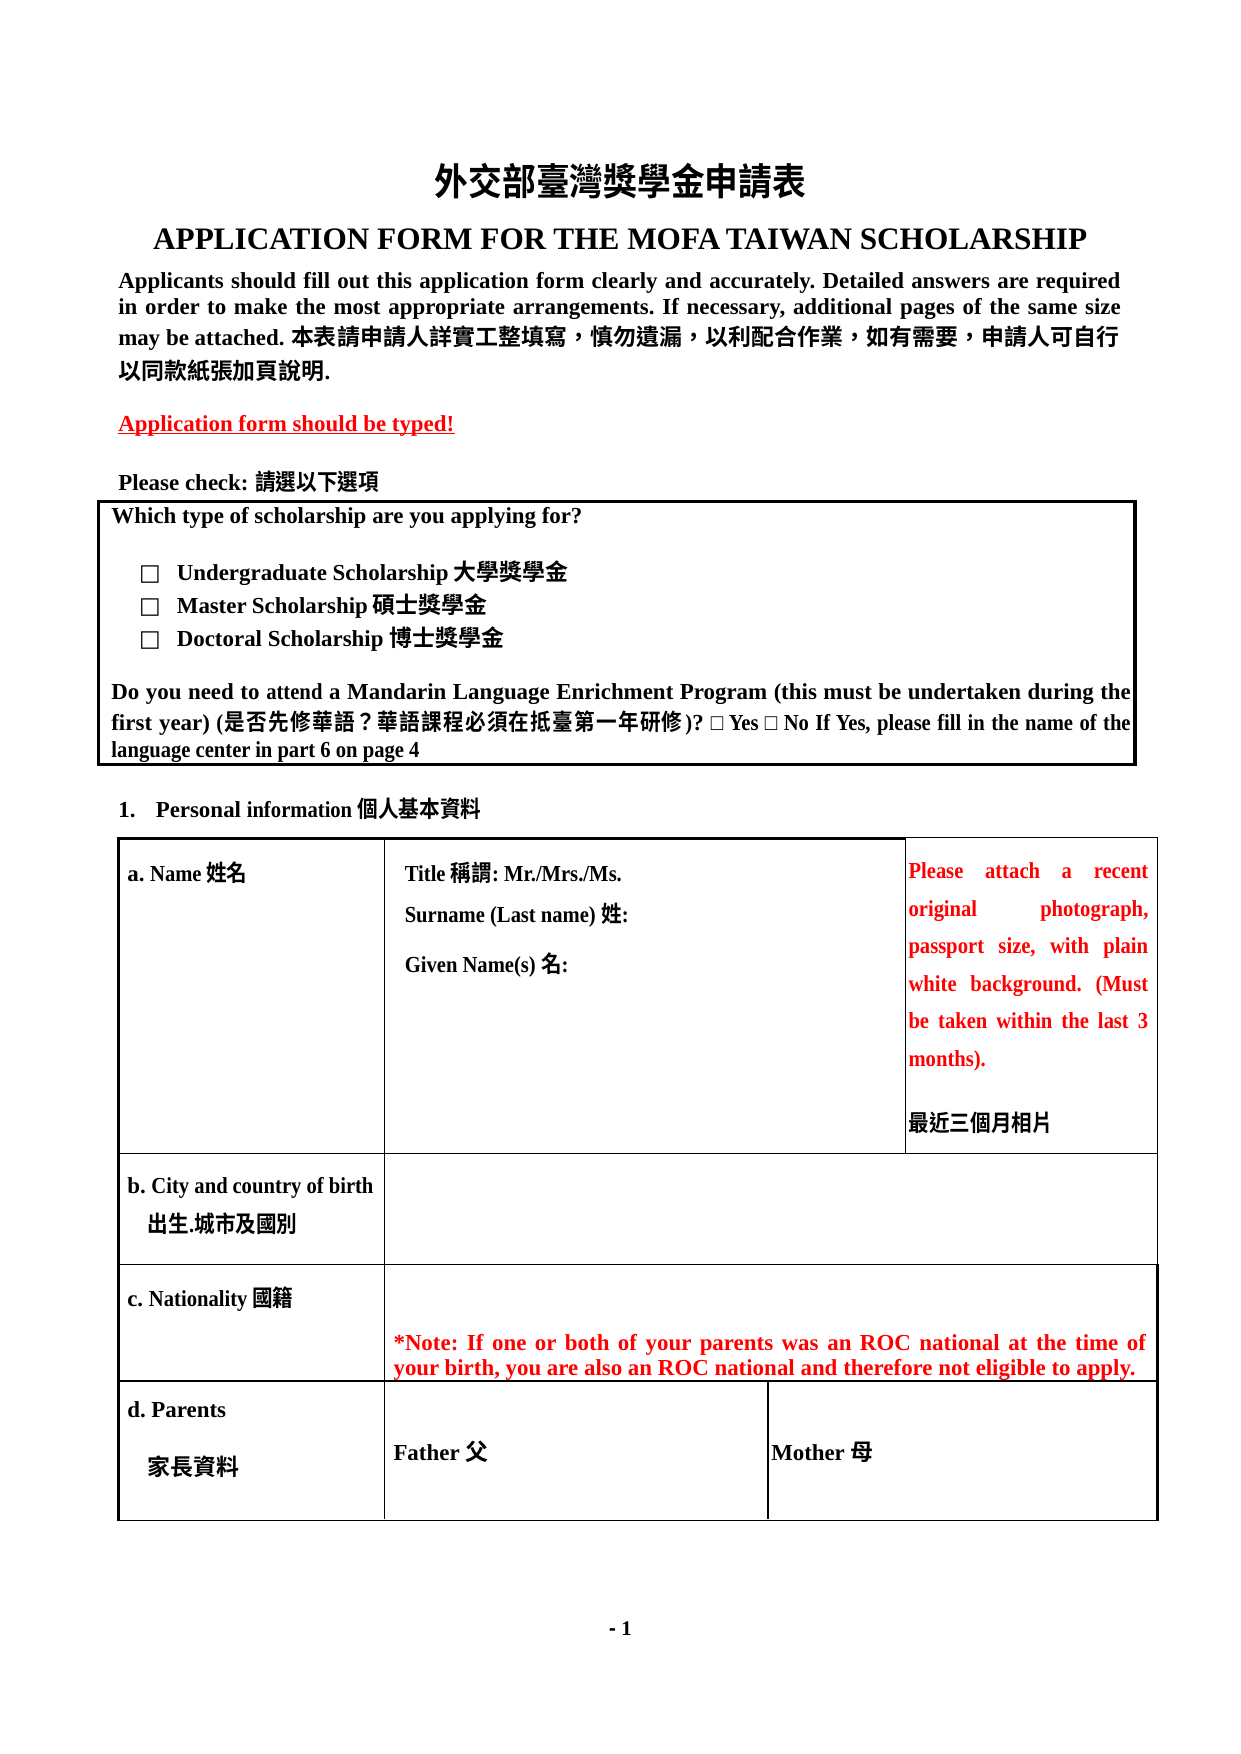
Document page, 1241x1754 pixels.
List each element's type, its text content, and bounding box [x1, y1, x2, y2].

table_cell b. City and country of birth 出生.城市及國別 [120, 1154, 384, 1264]
table_cell c. Nationality國籍 [120, 1265, 384, 1380]
table_cell *Note: If one or both of your parents was an ROC national at the time of your birth, you are also an ROC national and therefore not eligible to apply. [385, 1265, 1156, 1380]
text 外交部臺灣獎學金申請表 [118, 131, 1122, 206]
table_cell [385, 1154, 1157, 1264]
text Applicants should fill out this application form clearly and accurately. Detailed answers are required in order to make the most appropriate arrangements. If necessary, additional pages of the same size may be attached. 本表請申請人詳實工整填寫，慎勿遺漏，以利配合作業，如有需要，申請人可自行以同款紙張加頁說明. [118, 268, 1122, 386]
table_header Please attach a recent original photograph, passport size, with plain white background. (Must be taken within the last 3 months). 最近三個月相片 [906, 838, 1157, 1152]
table_header Which type of scholarship are you applying for? Undergraduate Scholarship大學獎學金 Master Scholarship碩士獎學金 Doctoral Scholarship 博士獎學金 Do you need to attend a Mandarin Language Enrichment Program (this must be undertaken during the first year) (是否先修華語？華語課程必須在抵臺第一年研修)? □ Yes □ No If Yes, please fill in the name of the language center in part 6 on page 4 [100, 503, 1133, 763]
list Personal information 個人基本資料 [118, 791, 1122, 824]
table_cell d. Parents 家長資料 [120, 1382, 384, 1519]
text Please check: 請選以下選項 [118, 462, 1122, 499]
text APPLICATION FORM FOR THE MOFA TAIWAN SCHOLARSHIP [118, 218, 1122, 256]
text Application form should be typed! [118, 411, 1122, 437]
table_header Title 稱謂: Mr./Mrs./Ms. Surname (Last name) 姓: Given Name(s) 名: [385, 840, 905, 1152]
table_cell Mother 母 [769, 1382, 1156, 1519]
table_header a. Name姓名 [120, 840, 384, 1152]
table_cell Father 父 [385, 1382, 767, 1519]
